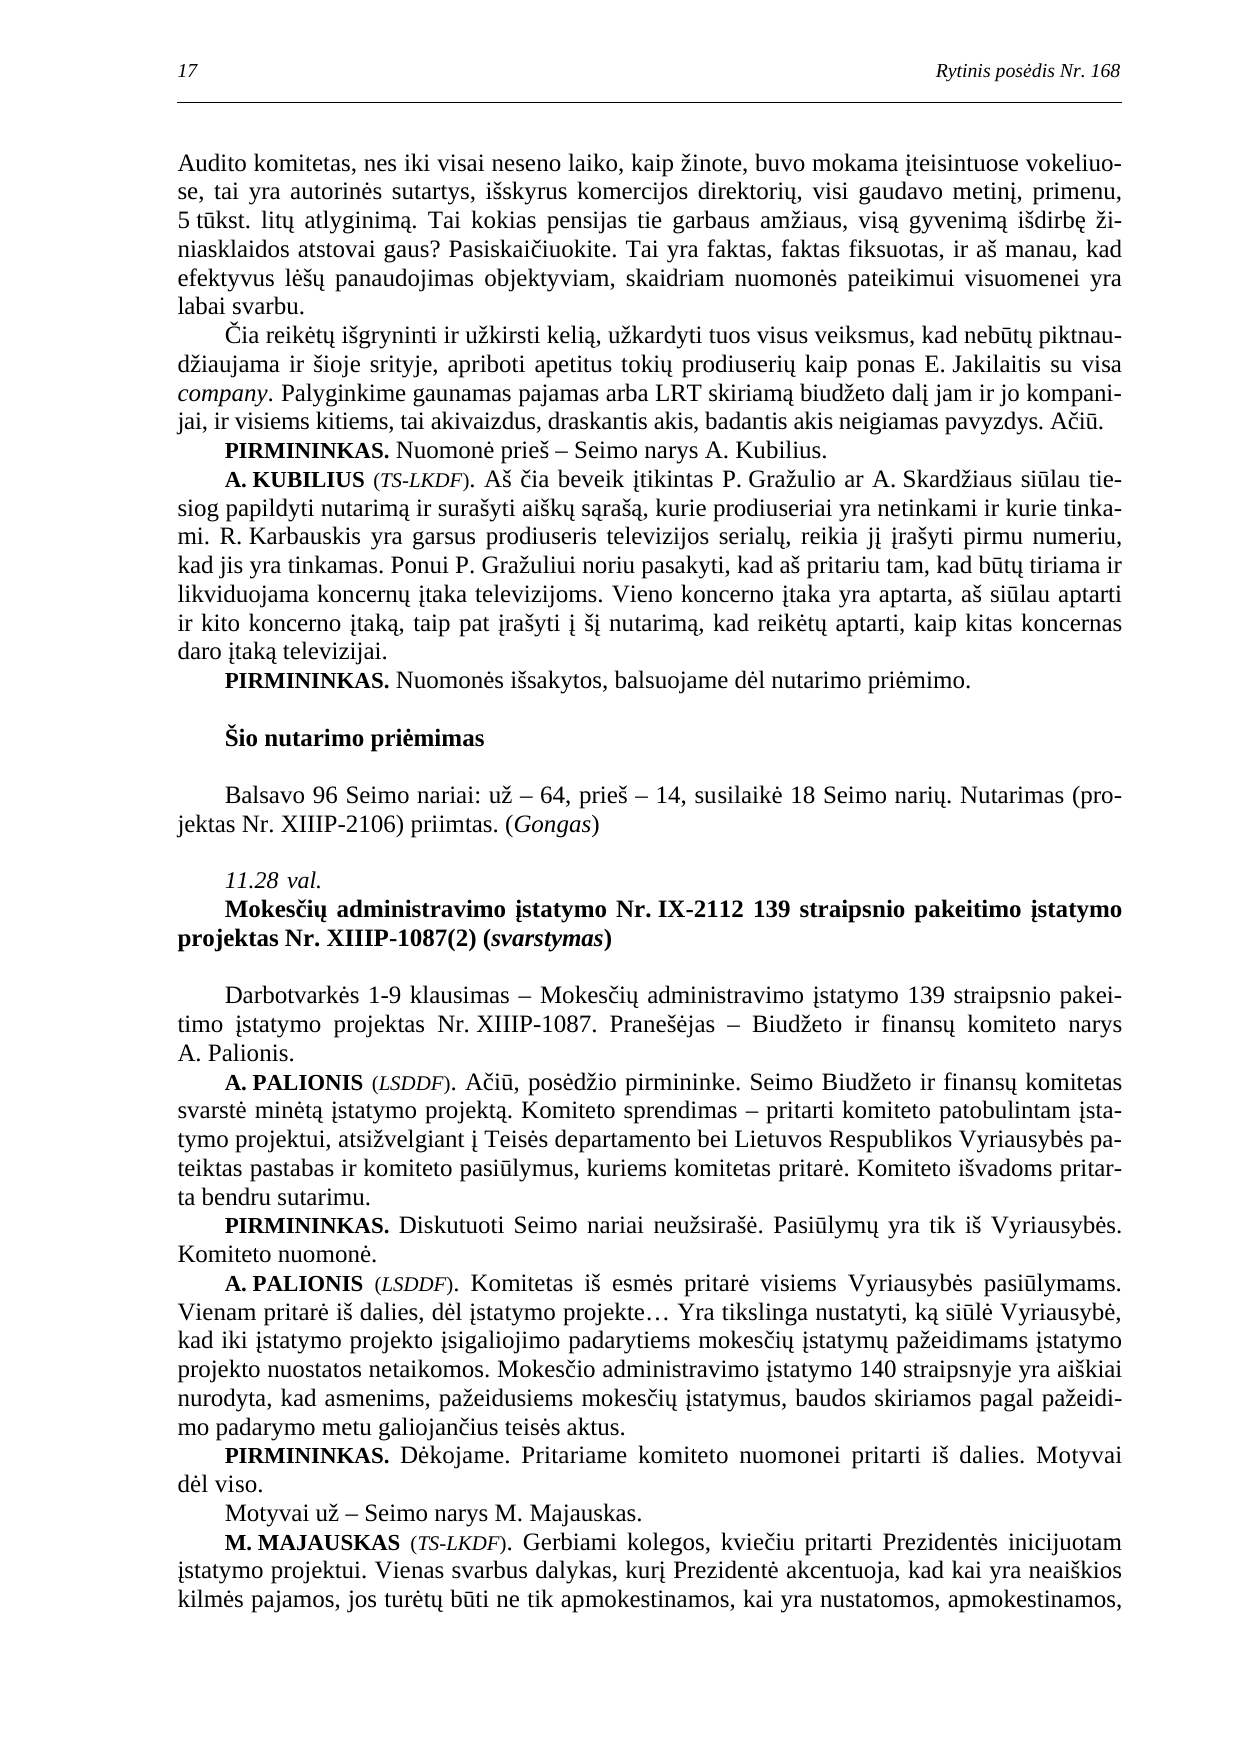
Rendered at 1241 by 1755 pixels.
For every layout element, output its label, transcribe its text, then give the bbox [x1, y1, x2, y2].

text Mo­ty­vai už – Sei­mo na­rys M. Ma­jaus­kas. [177, 1498, 1122, 1527]
text Šio nu­ta­ri­mo pri­ėmi­mas [177, 723, 1122, 751]
text Mo­kes­čių ad­mi­nist­ra­vi­mo įsta­ty­mo Nr. IX-2112 139 straips­nio pa­kei­ti­mo įsta­ty­mo pro­jek­tas Nr. XIIIP-1087(2) (svars­ty­mas) [177, 894, 1122, 952]
text A. KUBILIUS (TS-LKDF). Aš čia be­veik įti­kin­tas P. Gra­žu­lio ar A. Skar­džiaus siū­lau tie­siog pa­pil­dy­ti nu­ta­ri­mą ir su­ra­šy­ti aiš­kų są­ra­šą, ku­rie pro­diu­se­riai yra ne­tin­ka­mi ir ku­rie tin­ka­mi. R. Kar­baus­kis yra gar­sus pro­diu­se­ris te­le­vi­zi­jos se­ria­lų, rei­kia jį įra­šy­ti pir­mu nu­me­riu, kad jis yra tin­ka­mas. Po­nui P. Gra­žu­liui no­riu pa­sa­ky­ti, kad aš pri­ta­riu tam, kad bū­tų ti­ria­ma ir lik­vi­duo­ja­ma kon­cer­nų įta­ka te­le­vi­zi­joms. Vie­no kon­cer­no įta­ka yra ap­tar­ta, aš siū­lau ap­tar­ti ir ki­to kon­cer­no įta­ką, taip pat įra­šy­ti į šį nu­ta­ri­mą, kad rei­kė­tų ap­tar­ti, kaip ki­tas kon­cer­nas da­ro įta­ką te­le­vi­zi­jai. [177, 464, 1122, 665]
text A. PALIONIS (LSDDF). Ko­mi­te­tas iš es­mės pri­ta­rė vi­siems Vy­riau­sy­bės pa­siū­ly­mams. Vie­nam pri­ta­rė iš da­lies, dėl įsta­ty­mo pro­jek­te… Yra tiks­lin­ga nu­sta­ty­ti, ką siū­lė Vy­riau­sy­bė, kad iki įsta­ty­mo pro­jek­to įsi­ga­lio­ji­mo pa­da­ry­tiems mo­kes­čių įsta­ty­mų pa­žei­di­mams įsta­ty­mo pro­jek­to nuo­sta­tos ne­tai­ko­mos. Mo­kes­čio ad­mi­nist­ra­vi­mo įsta­ty­mo 140 straips­ny­je yra aiš­kiai nu­ro­dy­ta, kad as­me­nims, pa­žei­du­siems mo­kes­čių įsta­ty­mus, bau­dos ski­ria­mos pa­gal pa­žei­di­mo pa­da­ry­mo me­tu ga­lio­jan­čius tei­sės ak­tus. [177, 1268, 1122, 1440]
text Au­di­to ko­mi­te­tas, nes iki vi­sai ne­se­no lai­ko, kaip ži­no­te, bu­vo mo­ka­ma įtei­sin­tuo­se vo­ke­liuo­se, tai yra au­to­ri­nės su­tar­tys, iš­sky­rus ko­mer­ci­jos di­rek­to­rių, vi­si gau­da­vo me­ti­nį, pri­me­nu, 5 tūkst. li­tų at­ly­gi­ni­mą. Tai ko­kias pen­si­jas tie gar­baus am­žiaus, vi­są gy­ve­ni­mą iš­dir­bę ži­niask­lai­dos at­sto­vai gaus? Pa­si­skai­čiuo­ki­te. Tai yra fak­tas, fak­tas fik­suo­tas, ir aš ma­nau, kad efek­ty­vus lė­šų pa­nau­do­ji­mas ob­jek­ty­viam, skaid­riam nuo­mo­nės pa­tei­ki­mui vi­suo­me­nei yra la­bai svar­bu. [177, 148, 1122, 320]
text A. PALIONIS (LSDDF). Ačiū, po­sė­džio pir­mi­nin­ke. Sei­mo Biu­dže­to ir fi­nan­sų ko­mi­te­tas svars­tė mi­nė­tą įsta­ty­mo pro­jek­tą. Ko­mi­te­to spren­di­mas – pri­tar­ti ko­mi­te­to pa­to­bu­lin­tam įsta­ty­mo pro­jek­tui, at­si­žvel­giant į Tei­sės de­par­ta­men­to bei Lie­tu­vos Res­pub­li­kos Vy­riau­sy­bės pa­teik­tas pa­sta­bas ir ko­mi­te­to pa­siū­ly­mus, ku­riems ko­mi­te­tas pri­ta­rė. Ko­mi­te­to iš­va­doms pri­tar­ta ben­dru su­ta­ri­mu. [177, 1067, 1122, 1210]
text PIRMININKAS. Nuo­mo­nės iš­sa­ky­tos, bal­suo­ja­me dėl nu­ta­ri­mo pri­ėmi­mo. [177, 665, 1122, 694]
text PIRMININKAS. Dė­ko­ja­me. Pri­ta­ria­me ko­mi­te­to nuo­mo­nei pri­tar­ti iš da­lies. Mo­ty­vai dėl vi­so. [177, 1440, 1122, 1498]
text Dar­bo­tvarkės 1-9 klau­si­mas – Mo­kes­čių ad­mi­nist­ra­vi­mo įsta­ty­mo 139 straips­nio pa­kei­timo įsta­ty­mo pro­jek­tas Nr. XIIIP-1087. Pra­ne­šė­jas – Biu­dže­to ir fi­nan­sų ko­mi­te­to na­rys A. Pa­lio­nis. [177, 980, 1122, 1067]
text PIRMININKAS. Nuo­mo­nė prieš – Sei­mo na­rys A. Ku­bi­lius. [177, 435, 1122, 464]
text Bal­sa­vo 96 Sei­mo na­riai: už – 64, prieš – 14, su­si­lai­kė 18 Sei­mo na­rių. Nu­ta­ri­mas (pro­jek­tas Nr. XIIIP-2106) pri­im­tas. (Gon­gas) [177, 780, 1122, 838]
text PIRMININKAS. Dis­ku­tuo­ti Sei­mo na­riai ne­už­si­ra­šė. Pa­siū­ly­mų yra tik iš Vy­riau­sy­bės. Ko­mi­te­to nuo­mo­nė. [177, 1210, 1122, 1268]
text 11.28 val. [224, 866, 1122, 894]
text Čia rei­kė­tų iš­gry­nin­ti ir už­kirs­ti ke­lią, už­kar­dy­ti tuos vi­sus veiks­mus, kad ne­bū­tų pik­tnau­džiau­ja­ma ir šio­je sri­ty­je, ap­ri­bo­ti ape­ti­tus to­kių pro­diu­se­rių kaip po­nas E. Ja­ki­lai­tis su vi­sa com­pa­ny. Pa­ly­gin­ki­me gau­na­mas pa­ja­mas ar­ba LRT ski­ria­mą biu­dže­to da­lį jam ir jo kom­pa­ni­jai, ir vi­siems ki­tiems, tai aki­vaiz­dus, dras­kan­tis akis, ba­dan­tis akis nei­gia­mas pa­vyz­dys. Ačiū. [177, 320, 1122, 435]
text M. MAJAUSKAS (TS-LKDF). Ger­bia­mi ko­le­gos, kvie­čiu pri­tar­ti Pre­zi­den­tės ini­ci­juo­tam įsta­ty­mo pro­jek­tui. Vie­nas svar­bus da­ly­kas, ku­rį Pre­zi­den­tė ak­cen­tuo­ja, kad kai yra ne­aiš­kios kil­mės pa­ja­mos, jos tu­rė­tų bū­ti ne tik ap­mo­kes­ti­na­mos, kai yra nu­sta­to­mos, ap­mo­kes­ti­na­mos, [177, 1527, 1122, 1613]
